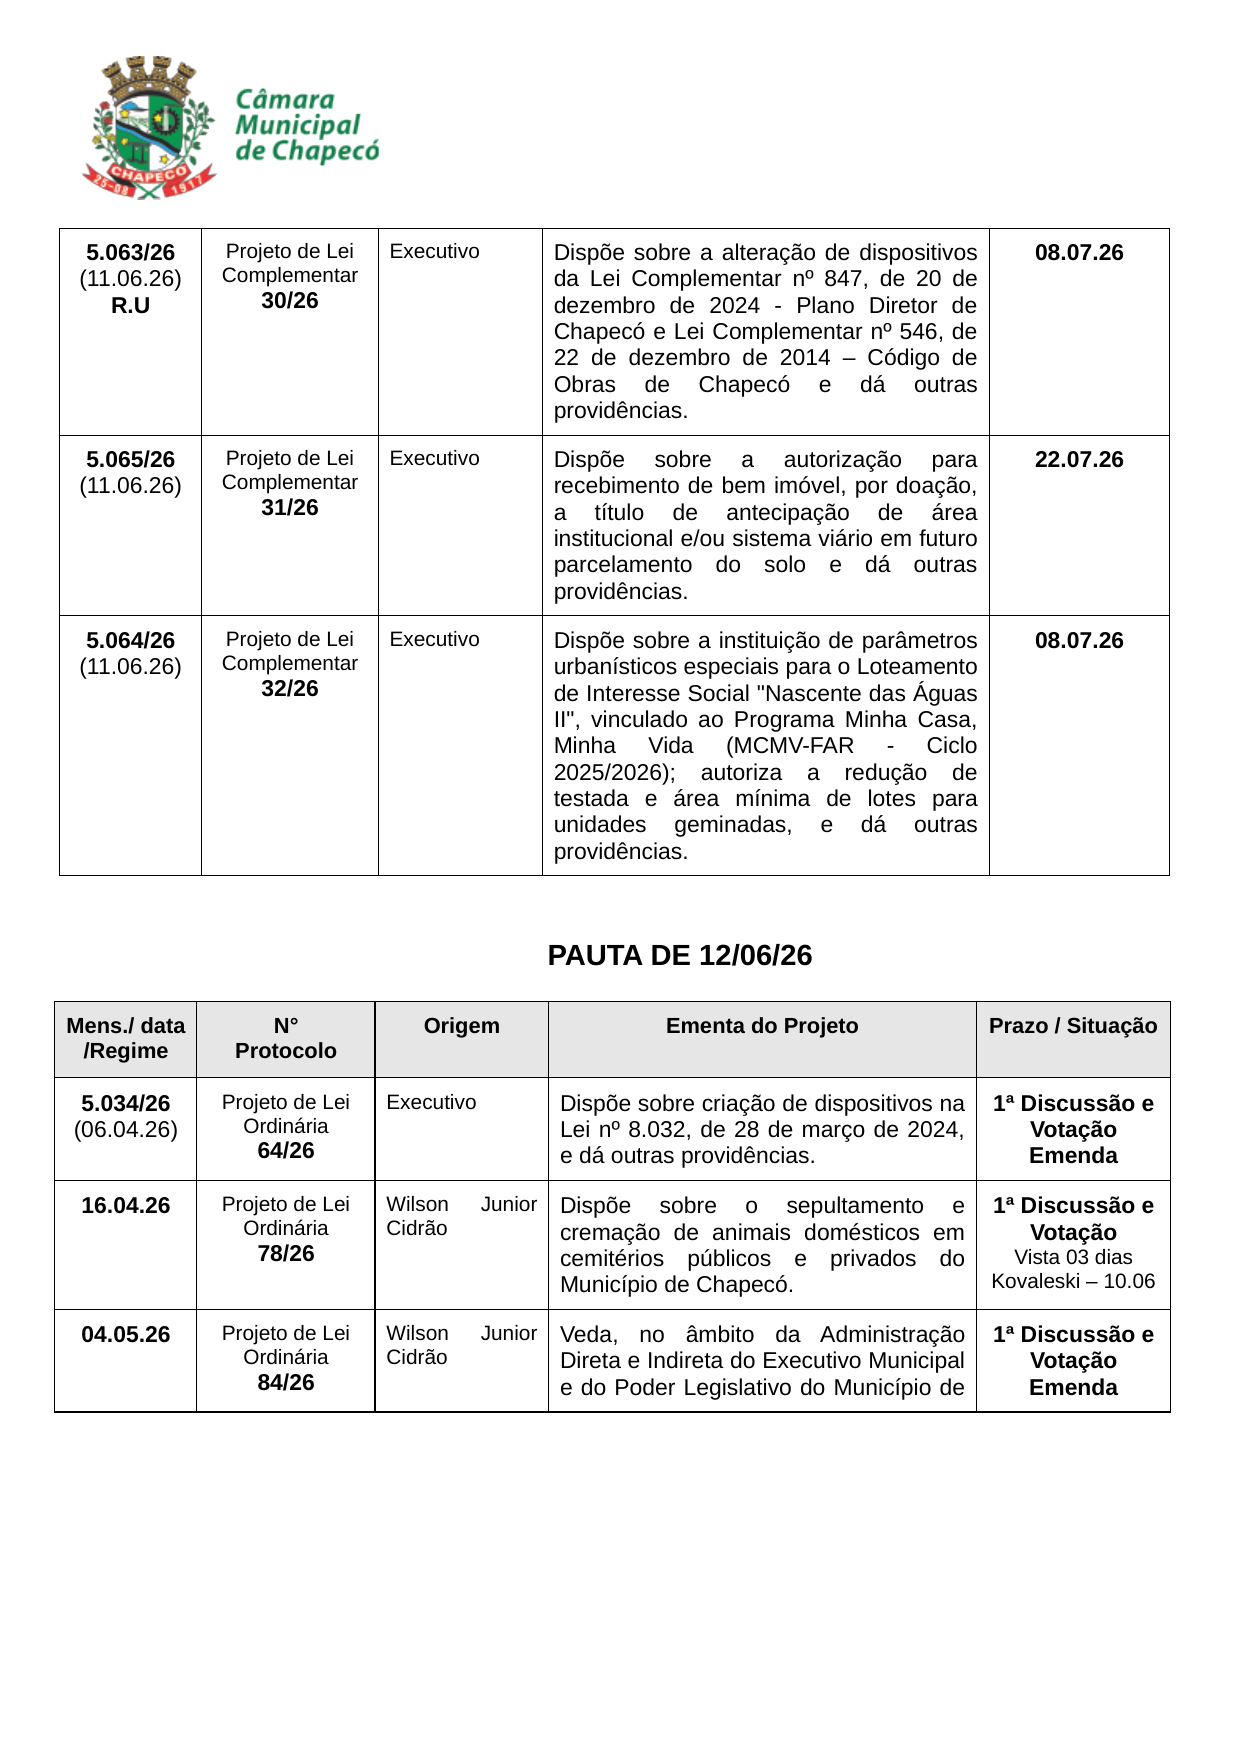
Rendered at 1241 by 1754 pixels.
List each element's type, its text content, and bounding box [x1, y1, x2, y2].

subtitle PAUTA DE 12/06/26 [215, 938, 1145, 972]
table_cell Dispõe sobre a instituição de parâmetros urbanísticos especiais para o Loteamento de Interesse Social "Nascente das Águas II", vinculado ao Programa Minha Casa, Minha Vida (MCMV-FAR - Ciclo 2025/2026); autoriza a redução de testada e área mínima de lotes para unidades geminadas, e dá outras providências. [543, 616, 989, 875]
table_cell Projeto de Lei Ordinária 64/26 [197, 1078, 374, 1180]
table_cell 5.064/26 (11.06.26) [60, 616, 201, 875]
table_cell Projeto de Lei Complementar 30/26 [202, 229, 378, 434]
table_cell Dispõe sobre a alteração de dispositivos da Lei Complementar nº 847, de 20 de dezembro de 2024 - Plano Diretor de Chapecó e Lei Complementar nº 546, de 22 de dezembro de 2014 – Código de Obras de Chapecó e dá outras providências. [543, 229, 989, 434]
table_cell 08.07.26 [990, 616, 1169, 875]
table_cell 5.034/26 (06.04.26) [55, 1078, 196, 1180]
table_cell Projeto de Lei Complementar 31/26 [202, 436, 378, 615]
table_cell 16.04.26 [55, 1181, 196, 1309]
table_cell 1ª Discussão e Votação Vista 03 dias Kovaleski – 10.06 [977, 1181, 1170, 1309]
table_cell Projeto de Lei Complementar 32/26 [202, 616, 378, 875]
table_cell Projeto de Lei Ordinária 78/26 [197, 1181, 374, 1309]
table_header N° Protocolo [197, 1002, 374, 1077]
table_cell 5.063/26 (11.06.26) R.U [60, 229, 201, 434]
table_cell 22.07.26 [990, 436, 1169, 615]
table_cell 04.05.26 [55, 1310, 196, 1411]
table_header Ementa do Projeto [549, 1002, 976, 1077]
table_cell Veda, no âmbito da Administração Direta e Indireta do Executivo Municipal e do Poder Legislativo do Município de [549, 1310, 976, 1411]
table_header Mens./ data /Regime [55, 1002, 196, 1077]
table_cell 08.07.26 [990, 229, 1169, 434]
table_cell Executivo [379, 436, 542, 615]
table_cell Dispõe sobre o sepultamento e cremação de animais domésticos em cemitérios públicos e privados do Município de Chapecó. [549, 1181, 976, 1309]
table_cell 1ª Discussão e Votação Emenda [977, 1310, 1170, 1411]
table_cell 1ª Discussão e Votação Emenda [977, 1078, 1170, 1180]
table_cell Executivo [379, 229, 542, 434]
table_cell Executivo [376, 1078, 548, 1180]
table_cell Dispõe sobre criação de dispositivos na Lei nº 8.032, de 28 de março de 2024, e dá outras providências. [549, 1078, 976, 1180]
table_cell 5.065/26 (11.06.26) [60, 436, 201, 615]
table_cell Wilson Junior Cidrão [376, 1310, 548, 1411]
table_header Prazo / Situação [977, 1002, 1170, 1077]
table_cell Executivo [379, 616, 542, 875]
table_cell Projeto de Lei Ordinária 84/26 [197, 1310, 374, 1411]
table_cell Dispõe sobre a autorização para recebimento de bem imóvel, por doação, a título de antecipação de área institucional e/ou sistema viário em futuro parcelamento do solo e dá outras providências. [543, 436, 989, 615]
table_header Origem [376, 1002, 548, 1077]
table_cell Wilson Junior Cidrão [376, 1181, 548, 1309]
picture [81, 56, 379, 200]
